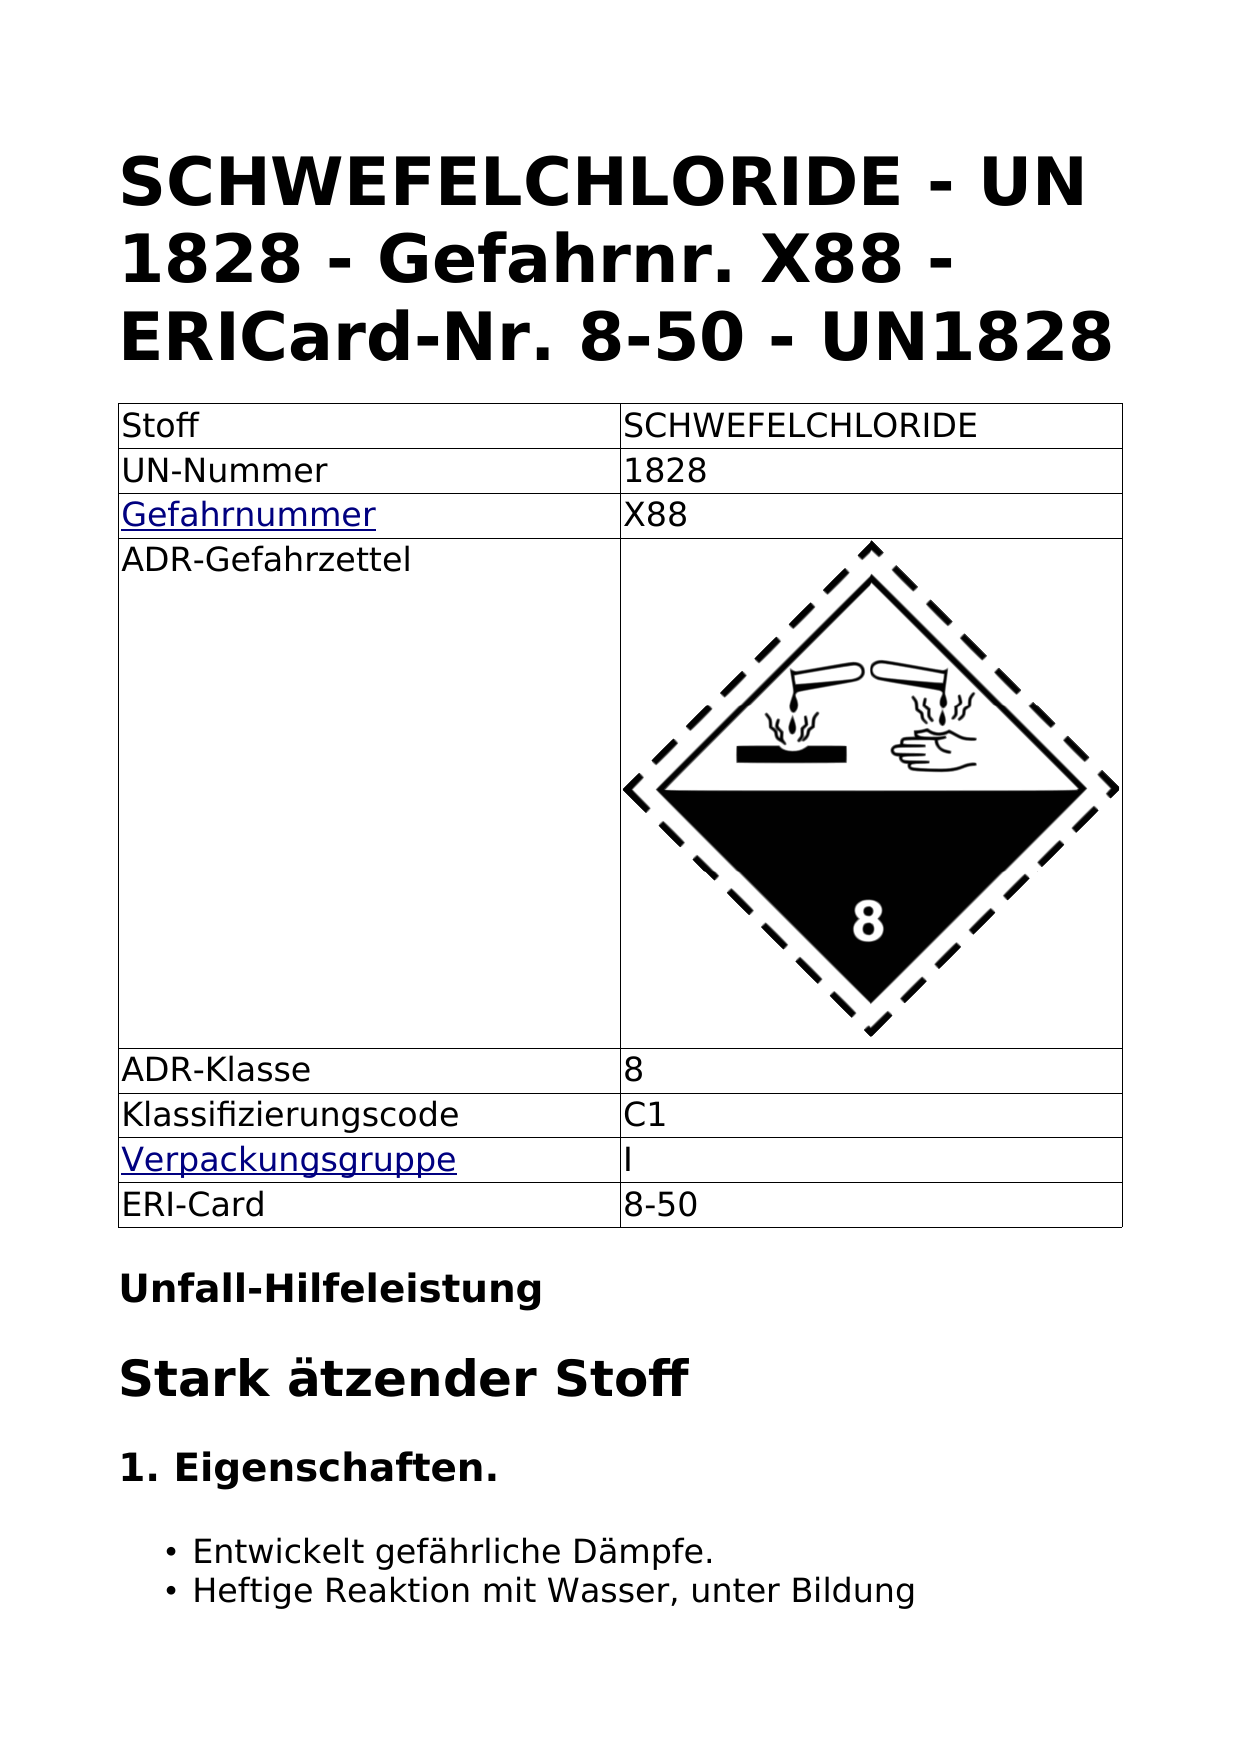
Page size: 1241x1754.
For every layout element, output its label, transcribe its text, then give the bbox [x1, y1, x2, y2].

list Heftige Reaktion mit Wasser, unter Bildung [177, 1571, 1122, 1610]
table_cell [621, 539, 1122, 1048]
table_cell C1 [621, 1094, 1122, 1137]
table_header SCHWEFELCHLORIDE [621, 404, 1122, 448]
table_cell Klassifizierungscode [119, 1094, 620, 1137]
table_cell 1828 [621, 449, 1122, 493]
table_cell ADR-Klasse [119, 1049, 620, 1092]
subtitle 1. Eigenschaften. [118, 1445, 1122, 1490]
table_cell 8-50 [621, 1183, 1122, 1227]
subtitle SCHWEFELCHLORIDE - UN 1828 - Gefahrnr. X88 - ERICard-Nr. 8-50 - UN1828 [118, 143, 1122, 376]
table_cell Verpackungsgruppe [119, 1138, 620, 1182]
table_cell Gefahrnummer [119, 494, 620, 538]
subtitle Stark ätzender Stoff [118, 1349, 1122, 1408]
table_cell UN-Nummer [119, 449, 620, 493]
table_cell I [621, 1138, 1122, 1182]
table_cell 8 [621, 1049, 1122, 1092]
picture [622, 540, 1120, 1037]
table_header Stoff [119, 404, 620, 448]
subtitle Unfall-Hilfeleistung [118, 1267, 1122, 1312]
list Entwickelt gefährliche Dämpfe. [177, 1532, 1122, 1571]
table_cell ERI-Card [119, 1183, 620, 1227]
table_cell ADR-Gefahrzettel [119, 539, 620, 1048]
table_cell X88 [621, 494, 1122, 538]
